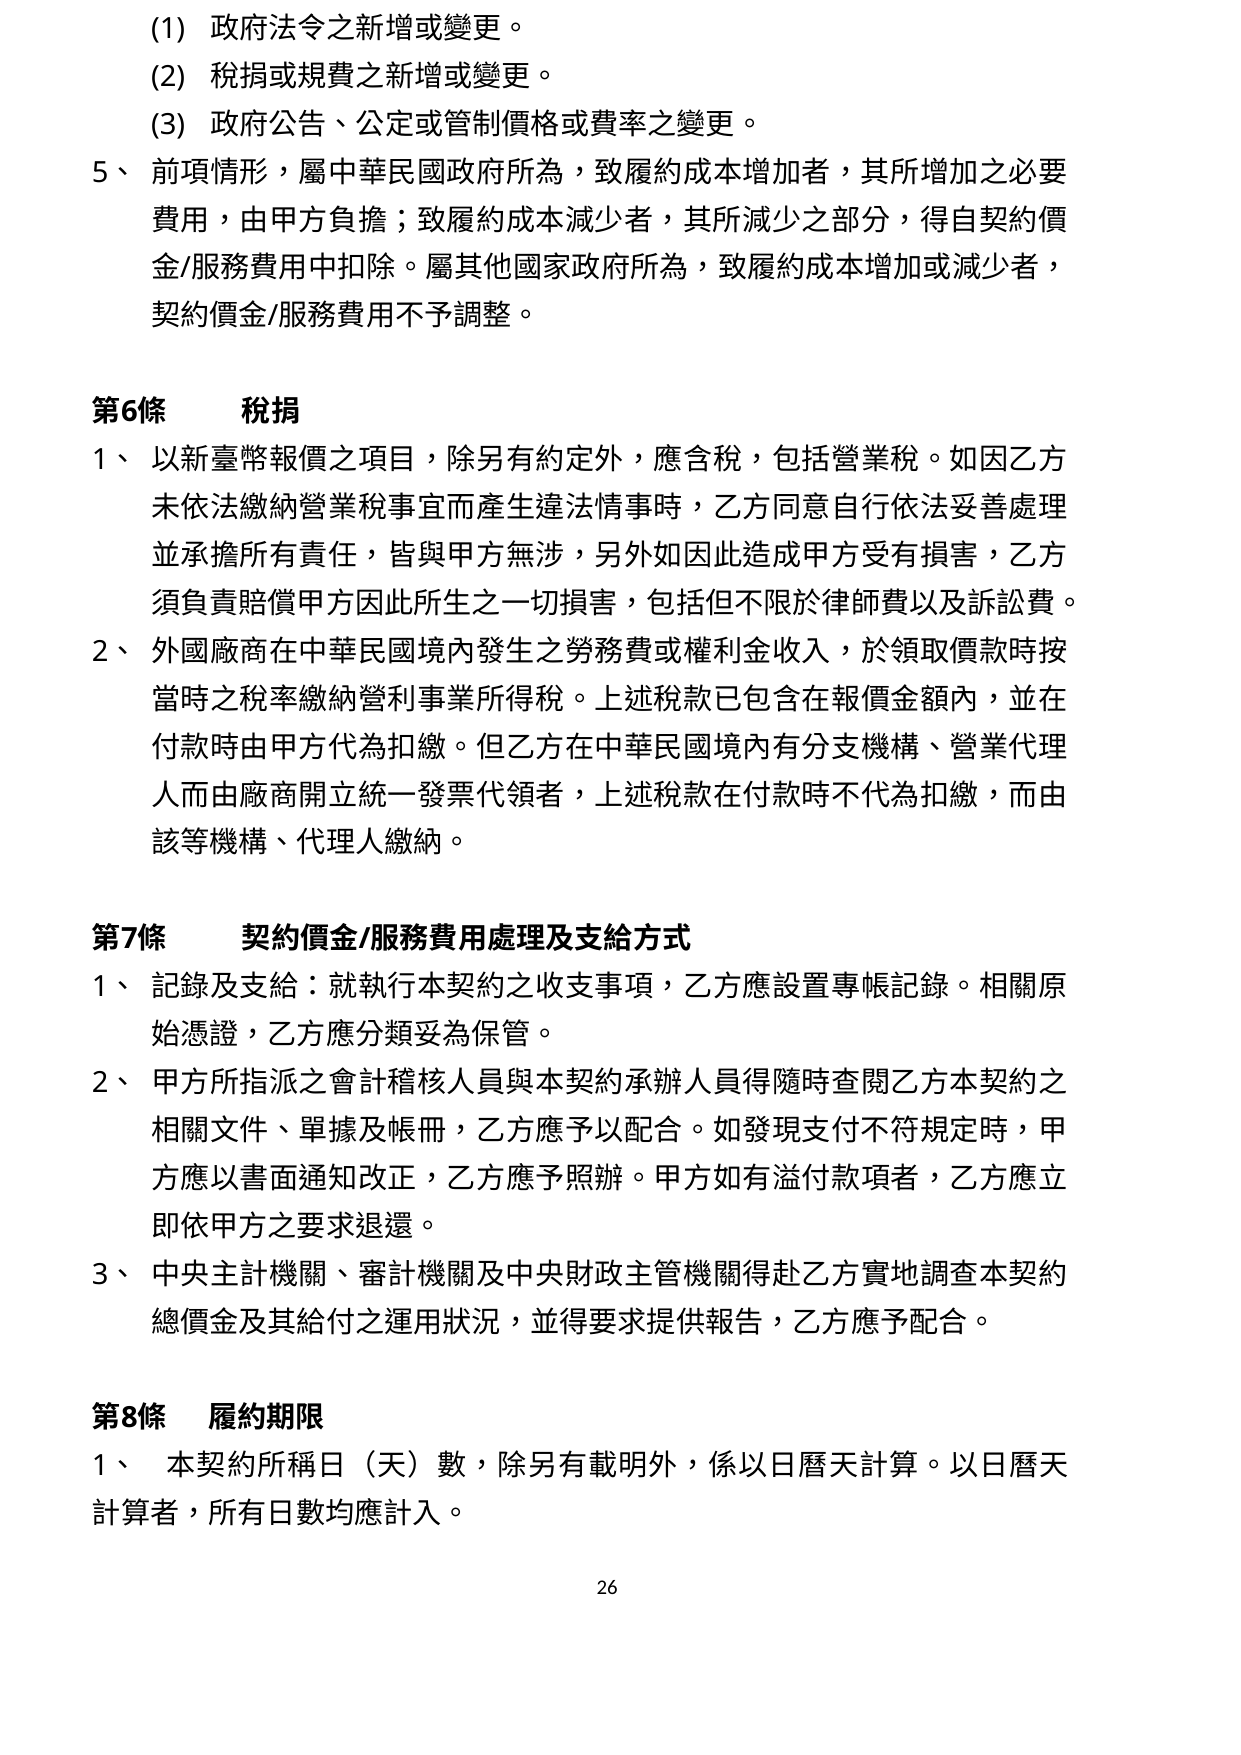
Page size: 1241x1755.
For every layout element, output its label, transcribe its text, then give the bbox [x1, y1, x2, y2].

list 履約期限 [92, 1389, 1122, 1437]
list 稅捐或規費之新增或變更。 [151, 48, 1069, 96]
list 記錄及支給：就執行本契約之收支事項，乙方應設置專帳記錄。相關原始憑證，乙方應分類妥為保管。 [92, 958, 1069, 1054]
list 本契約所稱日（天）數，除另有載明外，係以日曆天計算。以日曆天計算者，所有日數均應計入。 [92, 1437, 1069, 1533]
list 政府公告、公定或管制價格或費率之變更。 [151, 96, 1069, 144]
list 中央主計機關、審計機關及中央財政主管機關得赴乙方實地調查本契約總價金及其給付之運用狀況，並得要求提供報告，乙方應予配合。 [92, 1246, 1069, 1342]
list 政府法令之新增或變更。 [151, 0, 1069, 48]
list 外國廠商在中華民國境內發生之勞務費或權利金收入，於領取價款時按當時之稅率繳納營利事業所得稅。上述稅款已包含在報價金額內，並在付款時由甲方代為扣繳。但乙方在中華民國境內有分支機構、營業代理人而由廠商開立統一發票代領者，上述稅款在付款時不代為扣繳，而由該等機構、代理人繳納。 [92, 623, 1069, 862]
list 以新臺幣報價之項目，除另有約定外，應含稅，包括營業稅。如因乙方未依法繳納營業稅事宜而產生違法情事時，乙方同意自行依法妥善處理並承擔所有責任，皆與甲方無涉，另外如因此造成甲方受有損害，乙方須負責賠償甲方因此所生之一切損害，包括但不限於律師費以及訴訟費。 [92, 431, 1069, 623]
list 稅捐 [92, 383, 1069, 431]
list 契約價金/服務費用處理及支給方式 [92, 910, 1069, 958]
list 甲方所指派之會計稽核人員與本契約承辦人員得隨時查閱乙方本契約之相關文件、單據及帳冊，乙方應予以配合。如發現支付不符規定時，甲方應以書面通知改正，乙方應予照辦。甲方如有溢付款項者，乙方應立即依甲方之要求退還。 [92, 1054, 1069, 1246]
list 前項情形，屬中華民國政府所為，致履約成本增加者，其所增加之必要費用，由甲方負擔；致履約成本減少者，其所減少之部分，得自契約價金/服務費用中扣除。屬其他國家政府所為，致履約成本增加或減少者，契約價金/服務費用不予調整。 [92, 144, 1069, 335]
